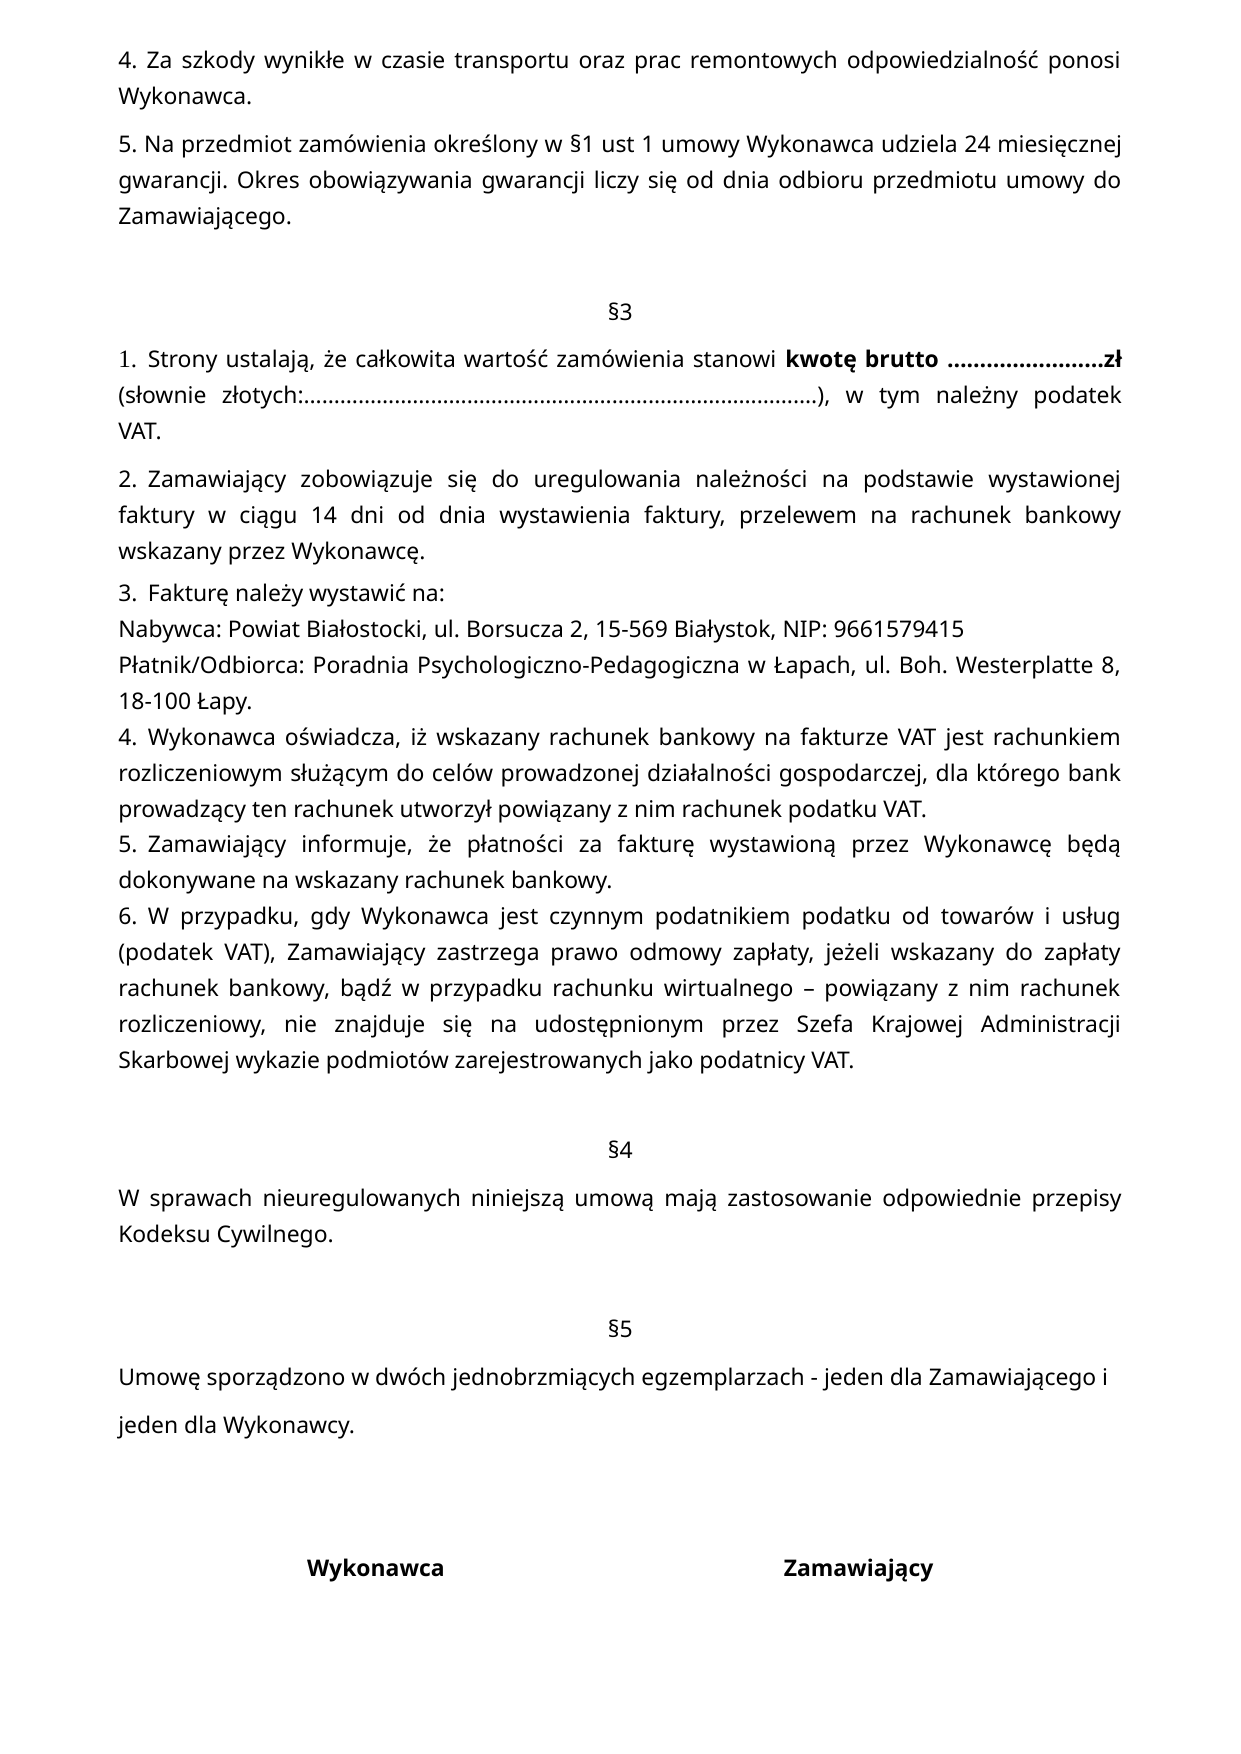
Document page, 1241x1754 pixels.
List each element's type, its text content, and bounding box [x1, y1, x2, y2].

text 4. Za szkody wynikłe w czasie transportu oraz prac remontowych odpowiedzialność ponosi Wykonawca. [118, 44, 1122, 112]
list Wykonawca oświadcza, iż wskazany rachunek bankowy na fakturze VAT jest rachunkiem rozliczeniowym służącym do celów prowadzonej działalności gospodarczej, dla którego bank prowadzący ten rachunek utworzył powiązany z nim rachunek podatku VAT. [118, 721, 1122, 824]
text Nabywca: Powiat Białostocki, ul. Borsucza 2, 15-569 Białystok, NIP: 9661579415 [118, 613, 1122, 644]
text Płatnik/Odbiorca: Poradnia Psychologiczno-Pedagogiczna w Łapach, ul. Boh. Westerplatte 8, 18-100 Łapy. [118, 649, 1122, 716]
text W sprawach nieuregulowanych niniejszą umową mają zastosowanie odpowiednie przepisy Kodeksu Cywilnego. [118, 1182, 1122, 1249]
text Wykonawca Zamawiający [118, 1552, 1122, 1583]
list Zamawiający informuje, że płatności za fakturę wystawioną przez Wykonawcę będą dokonywane na wskazany rachunek bankowy. [118, 828, 1122, 896]
list W przypadku, gdy Wykonawca jest czynnym podatnikiem podatku od towarów i usług (podatek VAT), Zamawiający zastrzega prawo odmowy zapłaty, jeżeli wskazany do zapłaty rachunek bankowy, bądź w przypadku rachunku wirtualnego – powiązany z nim rachunek rozliczeniowy, nie znajduje się na udostępnionym przez Szefa Krajowej Administracji Skarbowej wykazie podmiotów zarejestrowanych jako podatnicy VAT. [118, 900, 1122, 1075]
text 5. Na przedmiot zamówienia określony w §1 ust 1 umowy Wykonawca udziela 24 miesięcznej gwarancji. Okres obowiązywania gwarancji liczy się od dnia odbioru przedmiotu umowy do Zamawiającego. [118, 128, 1122, 231]
text Umowę sporządzono w dwóch jednobrzmiących egzemplarzach - jeden dla Zamawiającego i [118, 1361, 1122, 1392]
text §3 [118, 296, 1122, 327]
list Fakturę należy wystawić na: [118, 577, 1122, 608]
list Strony ustalają, że całkowita wartość zamówienia stanowi kwotę brutto ……………………zł (słownie złotych:………………………………………………………………………….), w tym należny podatek VAT. [118, 343, 1122, 447]
text jeden dla Wykonawcy. [118, 1409, 1122, 1440]
text §5 [118, 1313, 1122, 1344]
list Zamawiający zobowiązuje się do uregulowania należności na podstawie wystawionej faktury w ciągu 14 dni od dnia wystawienia faktury, przelewem na rachunek bankowy wskazany przez Wykonawcę. [118, 463, 1122, 566]
text §4 [118, 1134, 1122, 1165]
